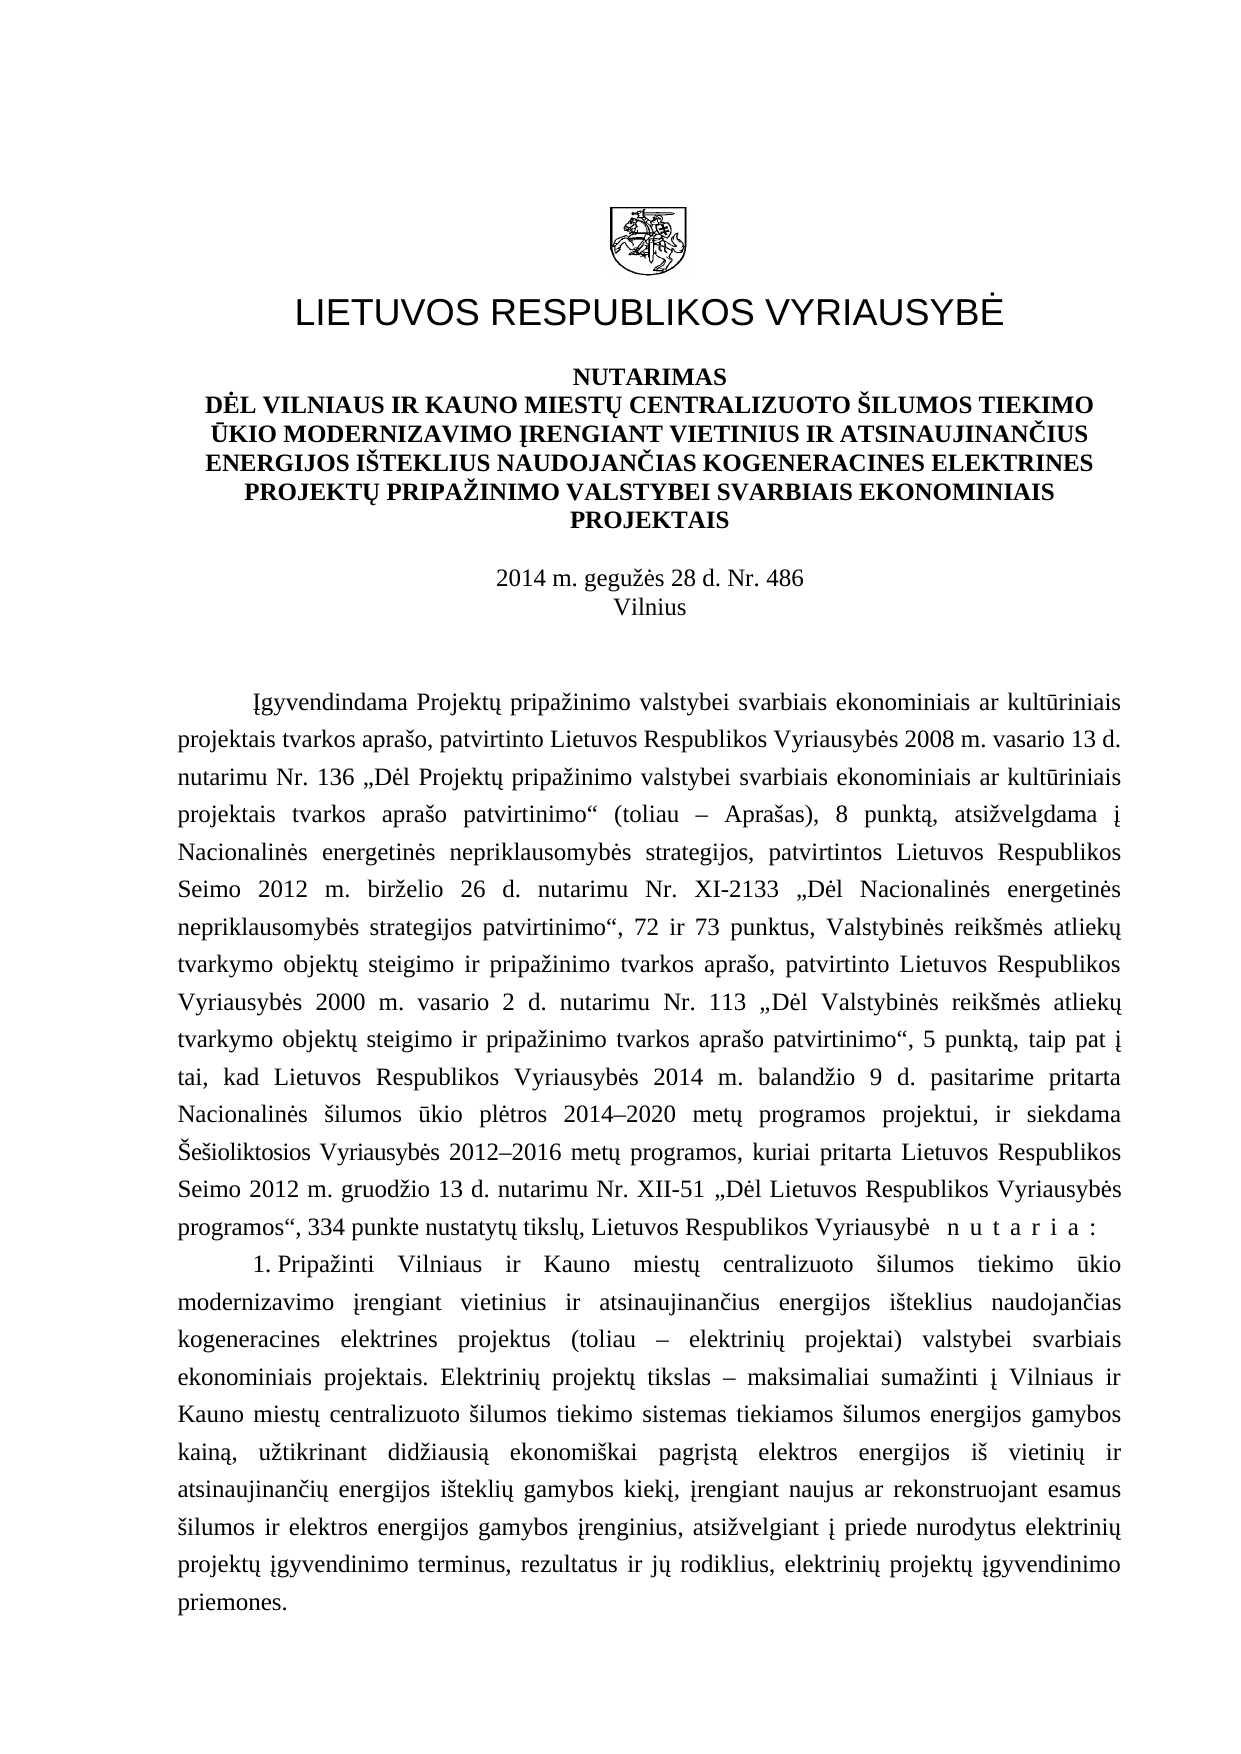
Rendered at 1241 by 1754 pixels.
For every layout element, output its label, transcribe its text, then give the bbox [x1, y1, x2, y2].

text 1. Pripažinti Vilniaus ir Kauno miestų centralizuoto šilumos tiekimo ūkio modernizavimo įrengiant vietinius ir atsinaujinančius energijos išteklius naudojančias kogeneracines elektrines projektus (toliau – elektrinių projektai) valstybei svarbiais ekonominiais projektais. Elektrinių projektų tikslas – maksimaliai sumažinti į Vilniaus ir Kauno miestų centralizuoto šilumos tiekimo sistemas tiekiamos šilumos energijos gamybos kainą, užtikrinant didžiausią ekonomiškai pagrįstą elektros energijos iš vietinių ir atsinaujinančių energijos išteklių gamybos kiekį, įrengiant naujus ar rekonstruojant esamus šilumos ir elektros energijos gamybos įrenginius, atsižvelgiant į priede nurodytus elektrinių projektų įgyvendinimo terminus, rezultatus ir jų rodiklius, elektrinių projektų įgyvendinimo priemones. [177, 1240, 1122, 1615]
text Dėl VILNIAUS IR KAUNO MIESTŲ CENTRALIZUOTO ŠILUMOS TIEKIMO ŪKIO MODERNIZAVIMO ĮRENGIANT VIETINIUS IR ATSINAUJINANČIUS ENERGIJOS IŠTEKLIUS NAUDOJANČIAS KOGENERACINES ELEKTRINES PROJEKTŲ PRIPAŽINIMO VALSTYBEI SVARBIAIS EKONOMINIAIS PROJEKTAIS [177, 390, 1122, 534]
text Įgyvendindama Projektų pripažinimo valstybei svarbiais ekonominiais ar kultūriniais projektais tvarkos aprašo, patvirtinto Lietuvos Respublikos Vyriausybės 2008 m. vasario 13 d. nutarimu Nr. 136 „Dėl Projektų pripažinimo valstybei svarbiais ekonominiais ar kultūriniais projektais tvarkos aprašo patvirtinimo“ (toliau – Aprašas), 8 punktą, atsižvelgdama į Nacionalinės energetinės nepriklausomybės strategijos, patvirtintos Lietuvos Respublikos Seimo 2012 m. birželio 26 d. nutarimu Nr. XI-2133 „Dėl Nacionalinės energetinės nepriklausomybės strategijos patvirtinimo“, 72 ir 73 punktus, Valstybinės reikšmės atliekų tvarkymo objektų steigimo ir pripažinimo tvarkos aprašo, patvirtinto Lietuvos Respublikos Vyriausybės 2000 m. vasario 2 d. nutarimu Nr. 113 „Dėl Valstybinės reikšmės atliekų tvarkymo objektų steigimo ir pripažinimo tvarkos aprašo patvirtinimo“, 5 punktą, taip pat į tai, kad Lietuvos Respublikos Vyriausybės 2014 m. balandžio 9 d. pasitarime pritarta Nacionalinės šilumos ūkio plėtros 2014–2020 metų programos projektui, ir siekdama Šešioliktosios Vyriausybės 2012–2016 metų programos, kuriai pritarta Lietuvos Respublikos Seimo 2012 m. gruodžio 13 d. nutarimu Nr. XII-51 „Dėl Lietuvos Respublikos Vyriausybės programos“, 334 punkte nustatytų tikslų, Lietuvos Respublikos Vyriausybė nutaria: [177, 678, 1122, 1240]
text Lietuvos Respublikos Vyriausybė [177, 290, 1122, 333]
text nutarimas [177, 362, 1122, 390]
text 2014 m. gegužės 28 d. Nr. 486 Vilnius [177, 563, 1122, 620]
